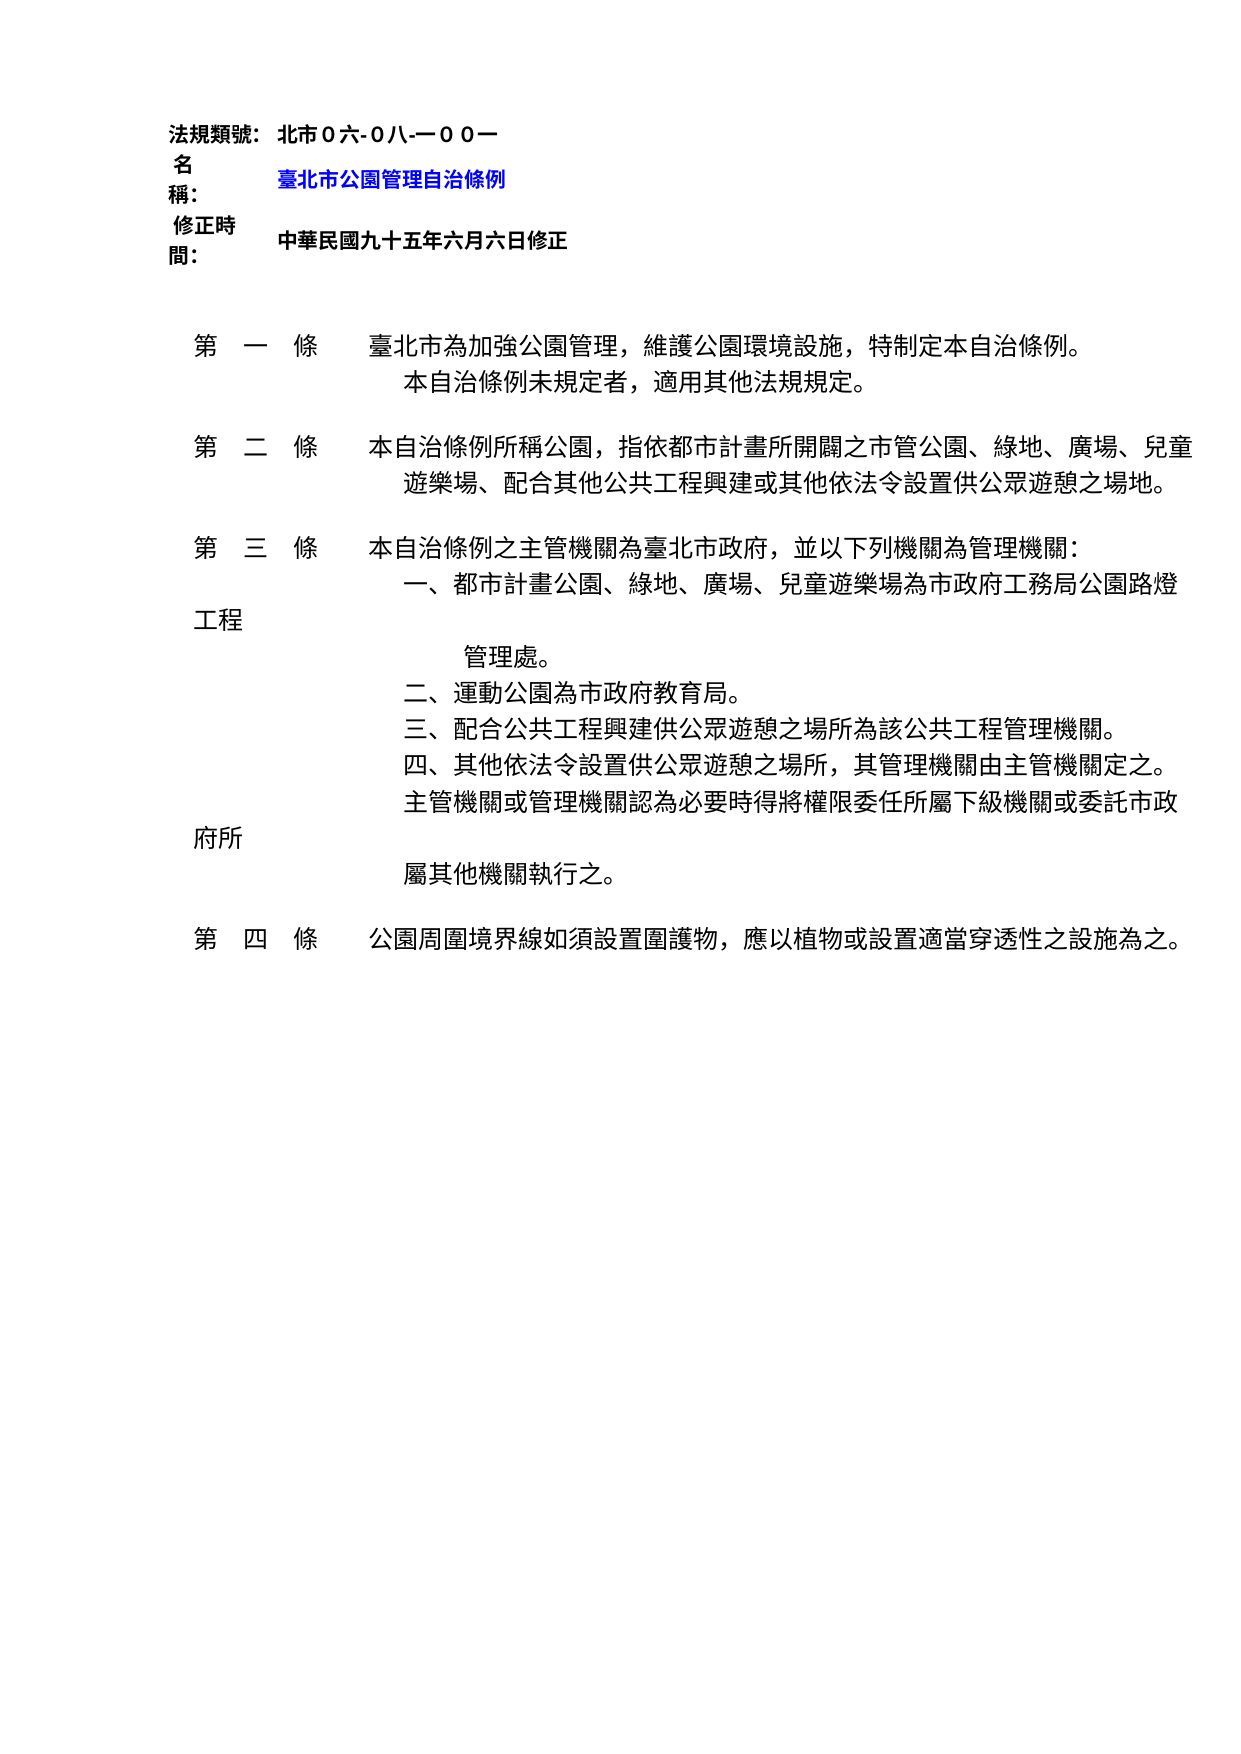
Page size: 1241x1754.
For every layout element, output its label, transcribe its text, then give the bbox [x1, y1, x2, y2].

table_cell [194, 500, 1047, 528]
table_cell [194, 891, 1047, 919]
table_cell 修正時間： [168, 209, 277, 269]
table_cell 中華民國九十五年六月六日修正 [277, 209, 1072, 269]
table_header 第 四 條 公園周圍境界線如須設置圍護物，應以植物或設置適當穿透性之設施為之。 [194, 919, 1047, 955]
table_header 北市０六-０八-一００一 [277, 118, 1072, 148]
table_cell [194, 955, 1047, 984]
table_cell 臺北市公園管理自治條例 [277, 149, 1072, 209]
table_header 第 一 條 臺北市為加強公園管理，維護公園環境設施，特制定本自治條例。 本自治條例未規定者，適用其他法規規定。 [194, 326, 1047, 399]
table_header 第 二 條 本自治條例所稱公園，指依都市計畫所開闢之市管公園、綠地、廣場、兒童 遊樂場、配合其他公共工程興建或其他依法令設置供公眾遊憩之場地。 [194, 427, 1047, 500]
table_header [194, 399, 1047, 427]
table_header 法規類號： [168, 118, 277, 148]
table_header 第 三 條 本自治條例之主管機關為臺北市政府，並以下列機關為管理機關： 一、都市計畫公園、綠地、廣場、兒童遊樂場為市政府工務局公園路燈工程 管理處。 二、運動公園為市政府教育局。 三、配合公共工程興建供公眾遊憩之場所為該公共工程管理機關。 四、其他依法令設置供公眾遊憩之場所，其管理機關由主管機關定之。 主管機關或管理機關認為必要時得將權限委任所屬下級機關或委託市政府所 屬其他機關執行之。 [194, 528, 1047, 891]
table_cell 名 稱： [168, 149, 277, 209]
